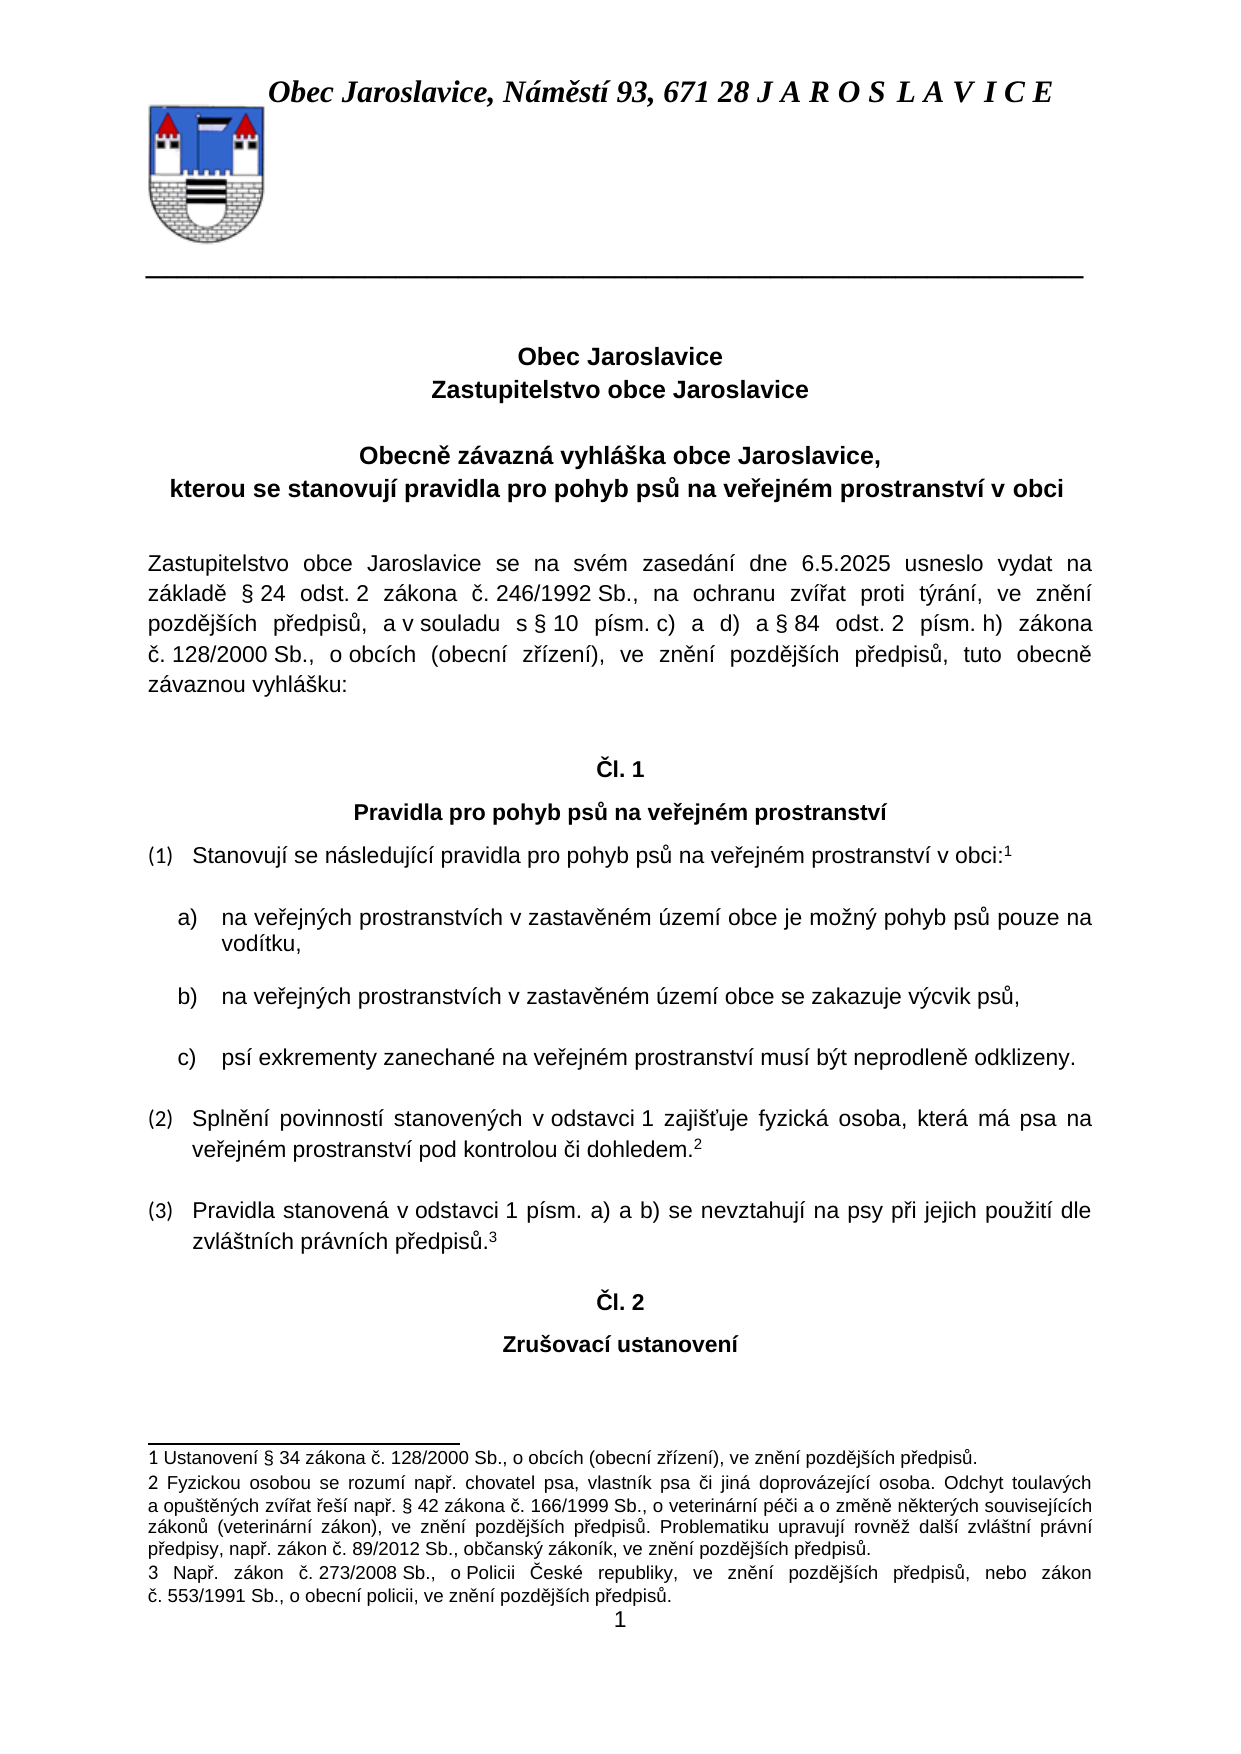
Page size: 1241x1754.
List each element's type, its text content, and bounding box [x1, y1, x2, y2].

text kterou se stanovují pravidla pro pohyb psů na veřejném prostranství v obci [148, 474, 1093, 503]
list Fyzickou osobou se rozumí např. chovatel psa, vlastník psa či jiná doprovázející osoba. Odchyt toulavých a opuštěných zvířat řeší např. § 42 zákona č. 166/1999 Sb., o veterinární péči a o změně některých souvisejících zákonů (veterinární zákon), ve znění pozdějších předpisů. Problematiku upravují rovněž další zvláštní právní předpisy, např. zákon č. 89/2012 Sb., občanský zákoník, ve znění pozdějších předpisů. [148, 1469, 1093, 1559]
list Pravidla stanovená v odstavci 1 písm. a) a b) se nevztahují na psy při jejich použití dle zvláštních právních předpisů. [148, 1196, 1093, 1254]
text Pravidla pro pohyb psů na veřejném prostranství [148, 799, 1093, 825]
text Čl. 2 [148, 1288, 1093, 1315]
list Stanovují se následující pravidla pro pohyb psů na veřejném prostranství v obci: [148, 842, 1093, 869]
text Čl. 1 [148, 756, 1093, 782]
text Obec Jaroslavice [148, 342, 1093, 371]
list Splnění povinností stanovených v odstavci 1 zajišťuje fyzická osoba, která má psa na veřejném prostranství pod kontrolou či dohledem. [148, 1104, 1093, 1162]
list na veřejných prostranstvích v zastavěném území obce se zakazuje výcvik psů, [177, 983, 1093, 1009]
text Zrušovací ustanovení [148, 1331, 1093, 1357]
list Např. zákon č. 273/2008 Sb., o Policii České republiky, ve znění pozdějších předpisů, nebo zákon č. 553/1991 Sb., o obecní policii, ve znění pozdějších předpisů. [148, 1559, 1093, 1606]
text Obecně závazná vyhláška obce Jaroslavice, [148, 441, 1093, 470]
text Zastupitelstvo obce Jaroslavice [148, 375, 1093, 404]
list psí exkrementy zanechané na veřejném prostranství musí být neprodleně odklizeny. [177, 1043, 1093, 1070]
list Ustanovení § 34 zákona č. 128/2000 Sb., o obcích (obecní zřízení), ve znění pozdějších předpisů. [148, 1444, 1093, 1469]
list na veřejných prostranstvích v zastavěném území obce je možný pohyb psů pouze na vodítku, [177, 904, 1093, 957]
text Zastupitelstvo obce Jaroslavice se na svém zasedání dne 6.5.2025 usneslo vydat na základě § 24 odst. 2 zákona č. 246/1992 Sb., na ochranu zvířat proti týrání, ve znění pozdějších předpisů, a v souladu s § 10 písm. c) a d) a § 84 odst. 2 písm. h) zákona č. 128/2000 Sb., o obcích (obecní zřízení), ve znění pozdějších předpisů, tuto obecně závaznou vyhlášku: [148, 550, 1093, 697]
